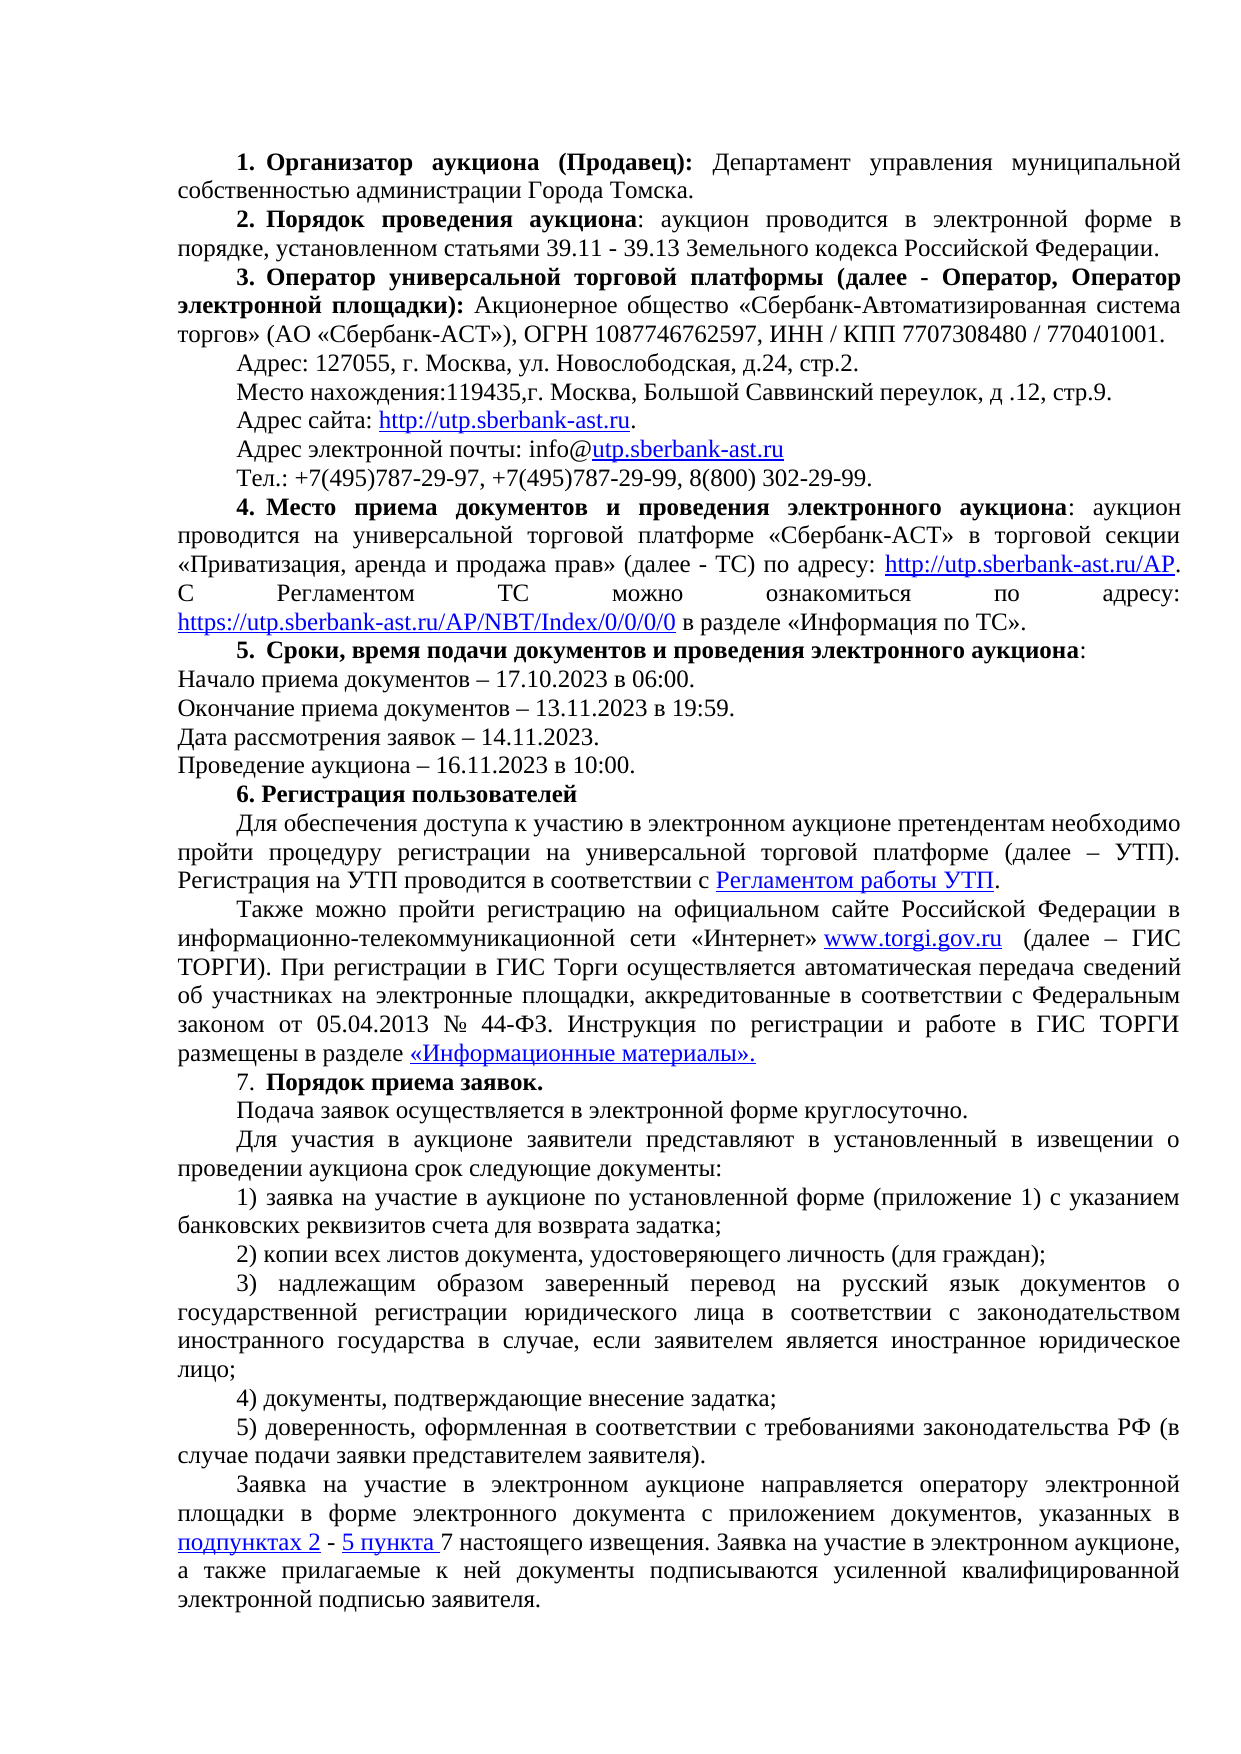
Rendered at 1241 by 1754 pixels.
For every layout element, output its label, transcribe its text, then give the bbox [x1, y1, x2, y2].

text 3) надлежащим образом заверенный перевод на русский язык документов о государственной регистрации юридического лица в соответствии с законодательством иностранного государства в случае, если заявителем является иностранное юридическое лицо; [177, 1268, 1181, 1383]
list Сроки, время подачи документов и проведения электронного аукциона: [177, 636, 1181, 664]
text Место нахождения:119435,г. Москва, Большой Саввинский переулок, д .12, стр.9. [177, 377, 1181, 406]
list Место приема документов и проведения электронного аукциона: аукцион проводится на универсальной торговой платформе «Сбербанк-АСТ» в торговой секции «Приватизация, аренда и продажа прав» (далее - ТС) по адресу: http://utp.sberbank-ast.ru/AP. С Регламентом ТС можно ознакомиться по адресу: https://utp.sberbank-ast.ru/AP/NBT/Index/0/0/0/0 в разделе «Информация по ТС». [177, 492, 1181, 636]
text Заявка на участие в электронном аукционе направляется оператору электронной площадки в форме электронного документа с приложением документов, указанных в подпунктах 2 - 5 пункта 7 настоящего извещения. Заявка на участие в электронном аукционе, а также прилагаемые к ней документы подписываются усиленной квалифицированной электронной подписью заявителя. [177, 1469, 1181, 1613]
text Адрес электронной почты: info@utp.sberbank-ast.ru [177, 434, 1181, 463]
text Тел.: +7(495)787-29-97, +7(495)787-29-99, 8(800) 302-29-99. [177, 463, 1181, 492]
text Подача заявок осуществляется в электронной форме круглосуточно. [177, 1096, 1181, 1124]
list заявка на участие в аукционе по установленной форме (приложение 1) с указанием банковских реквизитов счета для возврата задатка; [177, 1182, 1181, 1239]
text Адрес сайта: http://utp.sberbank-ast.ru. [177, 406, 1181, 434]
text Проведение аукциона – 16.11.2023 в 10:00. [177, 751, 1181, 779]
text Для участия в аукционе заявители представляют в установленный в извещении о проведении аукциона срок следующие документы: [177, 1124, 1181, 1182]
text 5) доверенность, оформленная в соответствии с требованиями законодательства РФ (в случае подачи заявки представителем заявителя). [177, 1412, 1181, 1469]
text Адрес: 127055, г. Москва, ул. Новослободская, д.24, стр.2. [177, 348, 1181, 377]
text 4) документы, подтверждающие внесение задатка; [177, 1383, 1181, 1412]
text Начало приема документов – 17.10.2023 в 06:00. [177, 664, 1181, 693]
text 2) копии всех листов документа, удостоверяющего личность (для граждан); [177, 1239, 1181, 1268]
text Также можно пройти регистрацию на официальном сайте Российской Федерации в информационно-телекоммуникационной сети «Интернет» www.torgi.gov.ru (далее – ГИС ТОРГИ). При регистрации в ГИС Торги осуществляется автоматическая передача сведений об участниках на электронные площадки, аккредитованные в соответствии с Федеральным законом от 05.04.2013 № 44-ФЗ. Инструкция по регистрации и работе в ГИС ТОРГИ размещены в разделе «Информационные материалы». [177, 894, 1181, 1067]
list Оператор универсальной торговой платформы (далее - Оператор, Оператор электронной площадки): Акционерное общество «Сбербанк-Автоматизированная система торгов» (АО «Сбербанк-АСТ»), ОГРН 1087746762597, ИНН / КПП 7707308480 / 770401001. [177, 262, 1181, 348]
text Окончание приема документов – 13.11.2023 в 19:59. [177, 693, 1181, 722]
list Организатор аукциона (Продавец): Департамент управления муниципальной собственностью администрации Города Томска. [177, 147, 1181, 204]
text Дата рассмотрения заявок – 14.11.2023. [177, 722, 1181, 751]
text 6. Регистрация пользователей [177, 779, 1181, 808]
list Порядок приема заявок. [236, 1067, 1181, 1096]
list Порядок проведения аукциона: аукцион проводится в электронной форме в порядке, установленном статьями 39.11 - 39.13 Земельного кодекса Российской Федерации. [177, 204, 1181, 262]
text Для обеспечения доступа к участию в электронном аукционе претендентам необходимо пройти процедуру регистрации на универсальной торговой платформе (далее – УТП). Регистрация на УТП проводится в соответствии с Регламентом работы УТП. [177, 808, 1181, 894]
